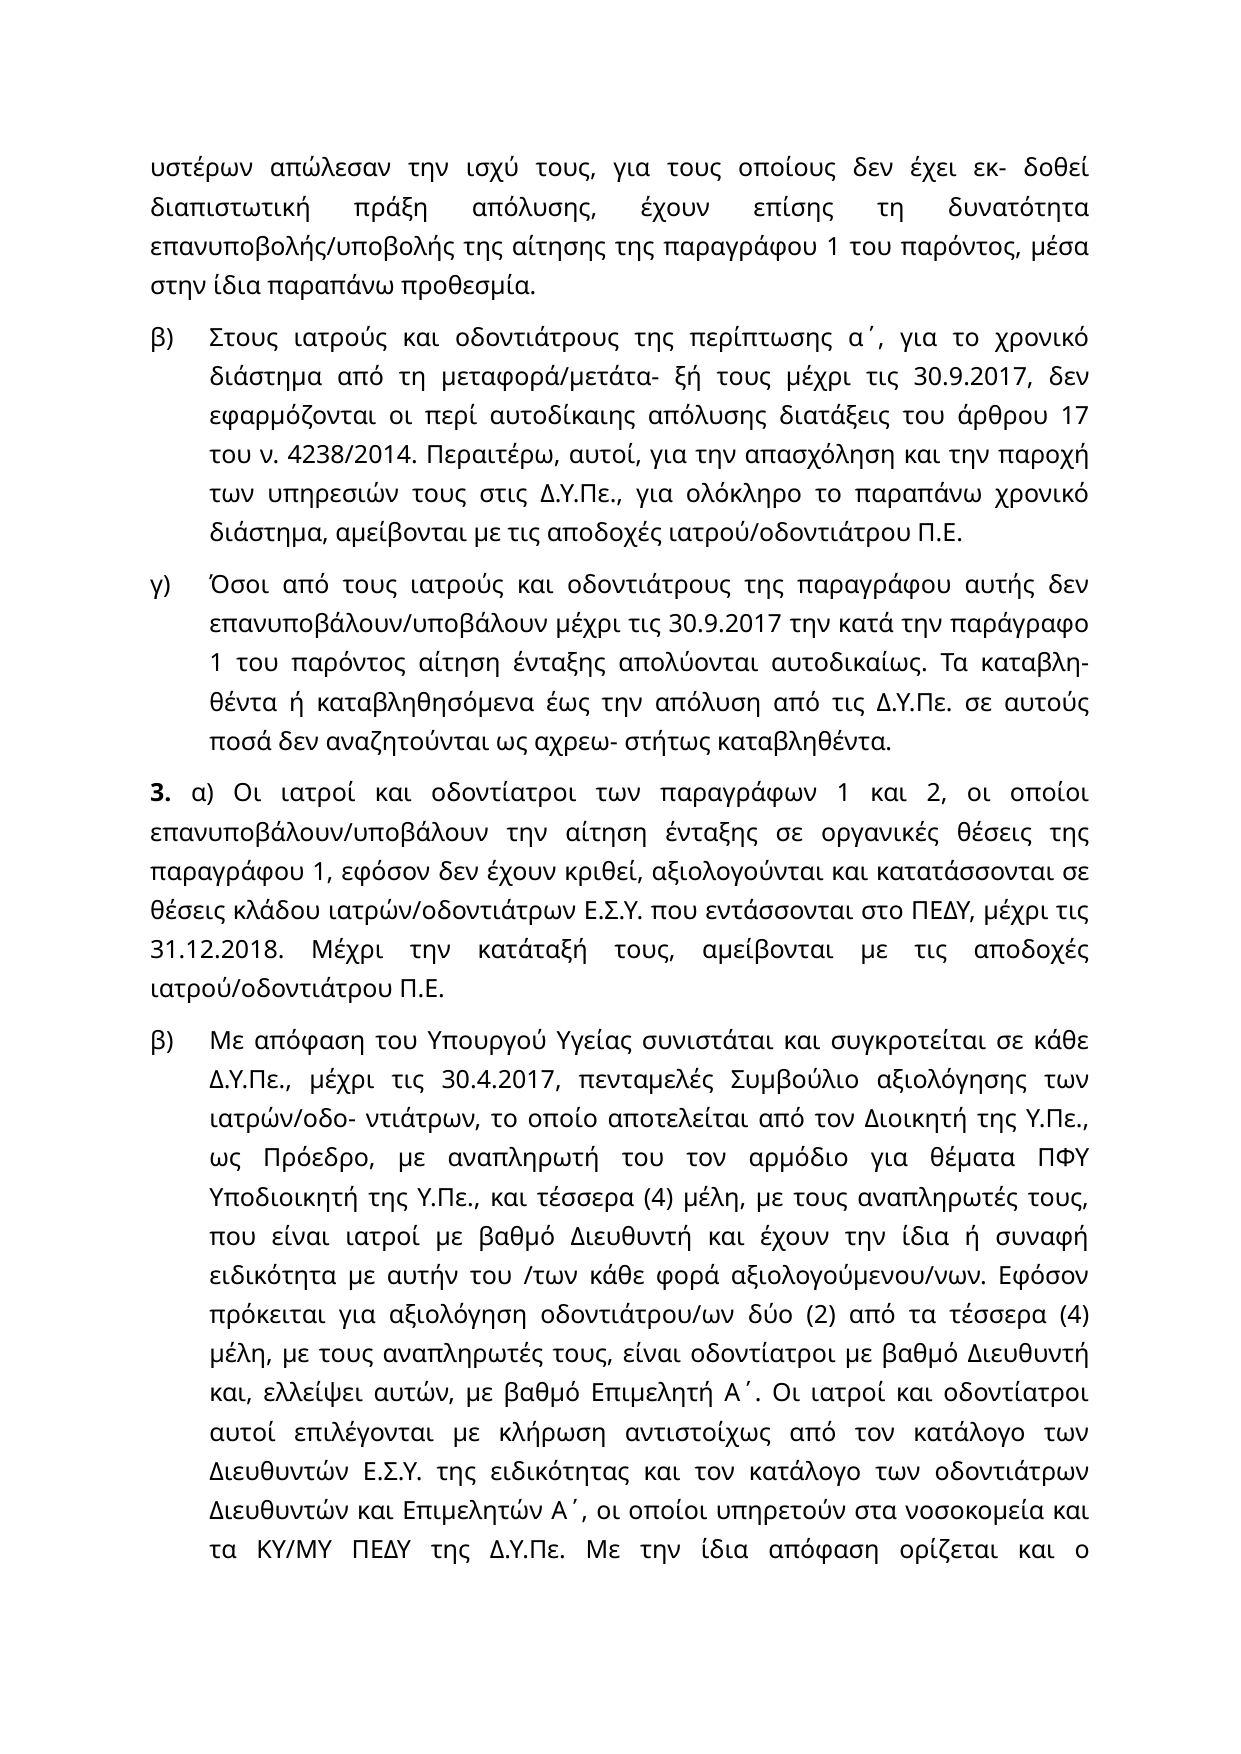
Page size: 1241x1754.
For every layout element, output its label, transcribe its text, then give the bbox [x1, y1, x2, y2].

list β) Στους ιατρούς και οδοντιάτρους της περίπτωσης α΄, για το χρονικό διάστημα από τη μεταφορά/μετάτα- ξή τους μέχρι τις 30.9.2017, δεν εφαρμόζονται οι περί αυτοδίκαιης απόλυσης διατάξεις του άρθρου 17 του ν. 4238/2014. Περαιτέρω, αυτοί, για την απασχόληση και την παροχή των υπηρεσιών τους στις Δ.Υ.Πε., για ολόκληρο το παραπάνω χρονικό διάστημα, αμείβονται με τις αποδοχές ιατρού/οδοντιάτρου Π.Ε. [150, 319, 1090, 549]
list β) Με απόφαση του Υπουργού Υγείας συνιστάται και συγκροτείται σε κάθε Δ.Υ.Πε., μέχρι τις 30.4.2017, πενταμελές Συμβούλιο αξιολόγησης των ιατρών/οδο- ντιάτρων, το οποίο αποτελείται από τον Διοικητή της Υ.Πε., ως Πρόεδρο, με αναπληρωτή του τον αρμόδιο για θέματα ΠΦΥ Υποδιοικητή της Υ.Πε., και τέσσερα (4) μέλη, με τους αναπληρωτές τους, που είναι ιατροί με βαθμό Διευθυντή και έχουν την ίδια ή συναφή ειδικότητα με αυτήν του /των κάθε φορά αξιολογούμενου/νων. Εφόσον πρόκειται για αξιολόγηση οδοντιάτρου/ων δύο (2) από τα τέσσερα (4) μέλη, με τους αναπληρωτές τους, είναι οδοντίατροι με βαθμό Διευθυντή και, ελλείψει αυτών, με βαθμό Επιμελητή Α΄. Οι ιατροί και οδοντίατροι αυτοί επιλέγονται με κλήρωση αντιστοίχως από τον κατάλογο των Διευθυντών Ε.Σ.Υ. της ειδικότητας και τον κατάλογο των οδοντιάτρων Διευθυντών και Επιμελητών Α΄, οι οποίοι υπηρετούν στα νοσοκομεία και τα ΚΥ/ΜΥ ΠΕΔΥ της Δ.Υ.Πε. Με την ίδια απόφαση ορίζεται και ο [150, 1022, 1090, 1566]
text υστέρων απώλεσαν την ισχύ τους, για τους οποίους δεν έχει εκ- δοθεί διαπιστωτική πράξη απόλυσης, έχουν επίσης τη δυνατότητα επανυποβολής/υποβολής της αίτησης της παραγράφου 1 του παρόντος, μέσα στην ίδια παραπάνω προθεσμία. [150, 150, 1090, 302]
list γ) Όσοι από τους ιατρούς και οδοντιάτρους της παραγράφου αυτής δεν επανυποβάλουν/υποβάλουν μέχρι τις 30.9.2017 την κατά την παράγραφο 1 του παρόντος αίτηση ένταξης απολύονται αυτοδικαίως. Τα καταβλη- θέντα ή καταβληθησόμενα έως την απόλυση από τις Δ.Υ.Πε. σε αυτούς ποσά δεν αναζητούνται ως αχρεω- στήτως καταβληθέντα. [150, 567, 1090, 757]
text 3. α) Οι ιατροί και οδοντίατροι των παραγράφων 1 και 2, οι οποίοι επανυποβάλουν/υποβάλουν την αίτηση ένταξης σε οργανικές θέσεις της παραγράφου 1, εφόσον δεν έχουν κριθεί, αξιολογούνται και κατατάσσονται σε θέσεις κλάδου ιατρών/οδοντιάτρων Ε.Σ.Υ. που εντάσσονται στο ΠΕΔΥ, μέχρι τις 31.12.2018. Μέχρι την κατάταξή τους, αμείβονται με τις αποδοχές ιατρού/οδοντιάτρου Π.Ε. [150, 775, 1090, 1005]
